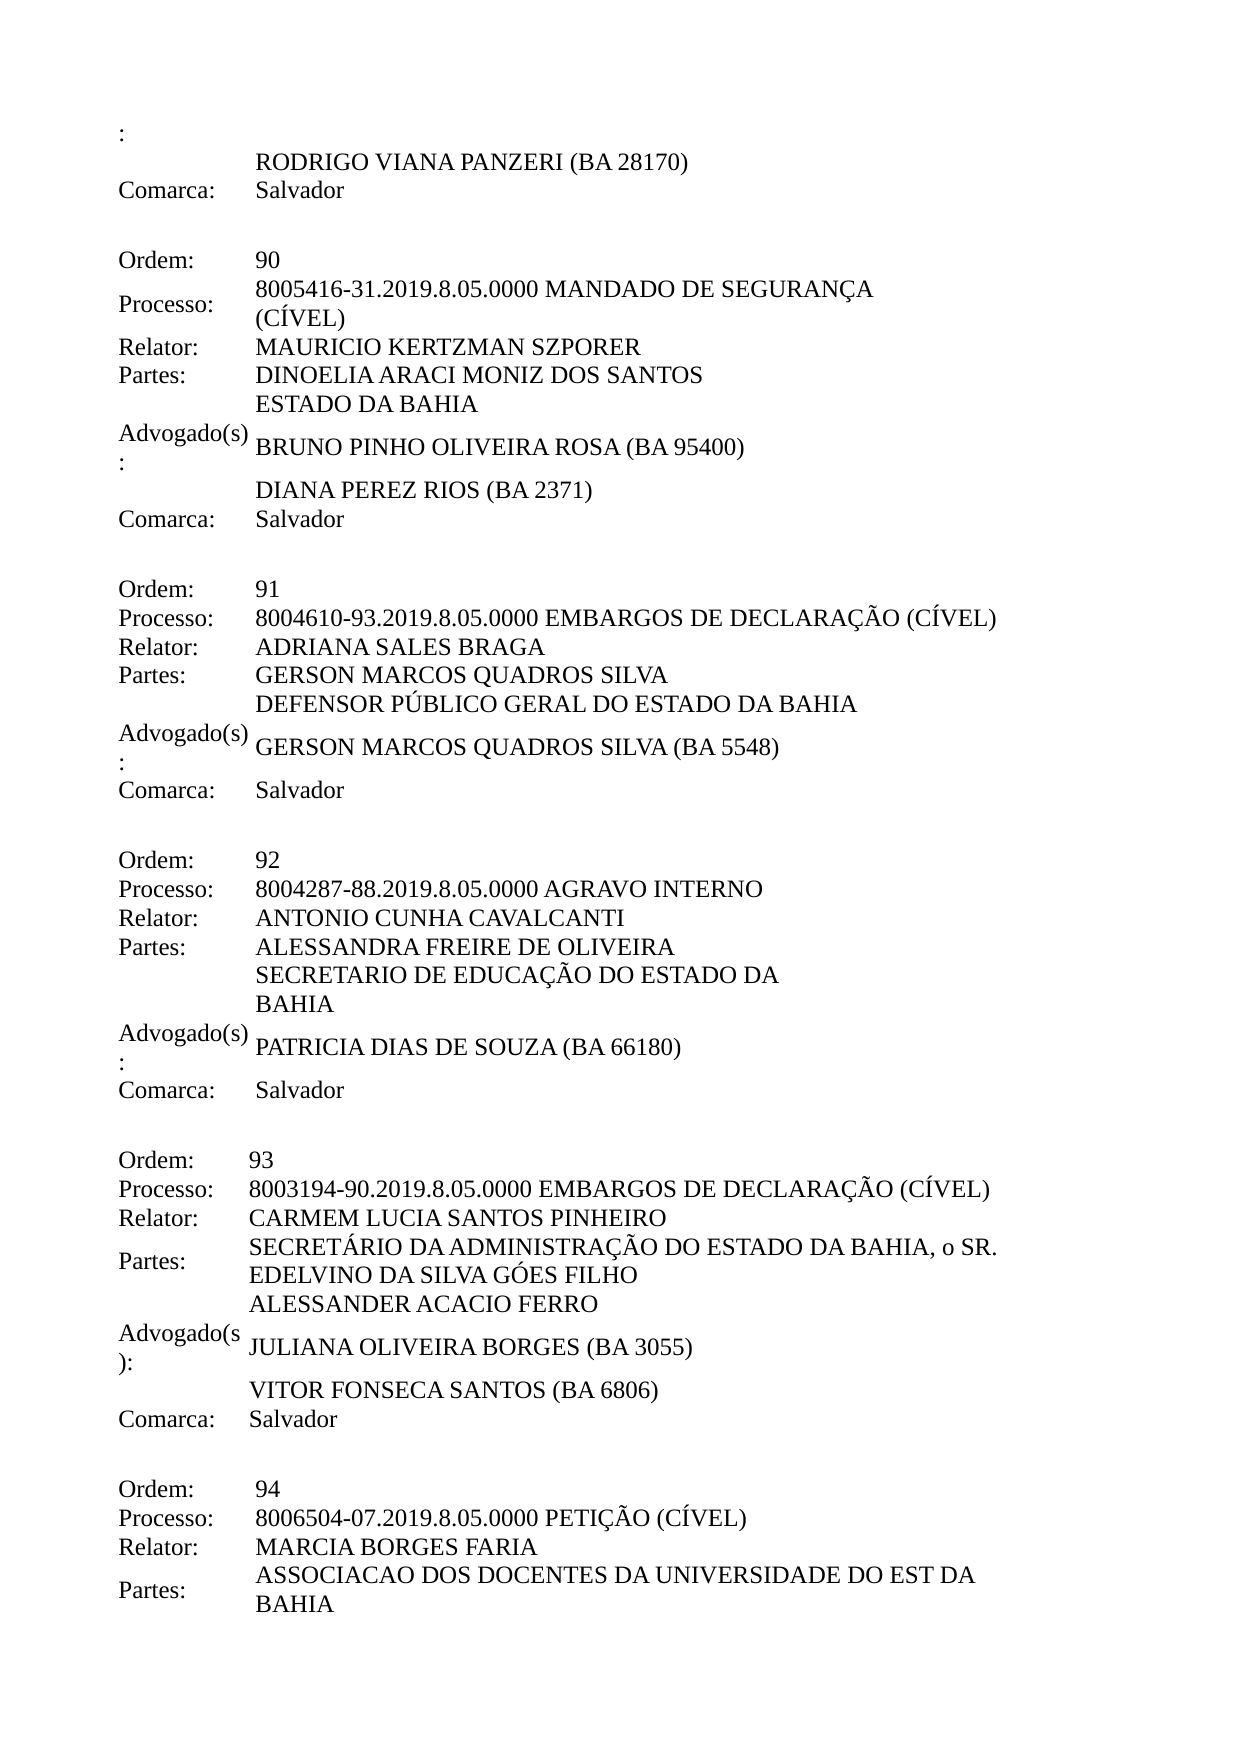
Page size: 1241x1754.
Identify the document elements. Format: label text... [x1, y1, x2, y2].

table_cell MAURICIO KERTZMAN SZPORER [255, 332, 969, 361]
table_cell : [118, 118, 255, 147]
table_cell Partes: [118, 1232, 248, 1289]
table_cell Comarca: [118, 1076, 255, 1104]
table_cell [118, 961, 255, 1018]
table_cell MARCIA BORGES FARIA [255, 1532, 1058, 1561]
table_cell [118, 1376, 248, 1404]
table_cell BRUNO PINHO OLIVEIRA ROSA (BA 95400) [255, 418, 969, 476]
table_cell Salvador [255, 176, 969, 204]
table_cell [118, 689, 255, 718]
table_cell Relator: [118, 1532, 255, 1561]
table_cell ADRIANA SALES BRAGA [255, 632, 997, 661]
table_cell 8006504-07.2019.8.05.0000 PETIÇÃO (CÍVEL) [255, 1503, 1058, 1532]
table_cell SECRETÁRIO DA ADMINISTRAÇÃO DO ESTADO DA BAHIA, o SR. EDELVINO DA SILVA GÓES FILHO [249, 1232, 1122, 1289]
table_cell 8005416-31.2019.8.05.0000 MANDADO DE SEGURANÇA (CÍVEL) [255, 274, 969, 332]
table_cell ANTONIO CUNHA CAVALCANTI [255, 903, 863, 932]
table_cell Advogado(s): [118, 1318, 248, 1376]
table_cell Comarca: [118, 176, 255, 204]
table_cell 8004287-88.2019.8.05.0000 AGRAVO INTERNO [255, 874, 863, 903]
table_cell Processo: [118, 603, 255, 632]
table_cell Partes: [118, 1561, 255, 1618]
table_cell Advogado(s): [118, 418, 255, 476]
table_cell RODRIGO VIANA PANZERI (BA 28170) [255, 147, 969, 176]
table_cell GERSON MARCOS QUADROS SILVA (BA 5548) [255, 718, 997, 776]
table_cell [118, 476, 255, 504]
table_cell Salvador [255, 504, 969, 533]
table_header 92 [255, 846, 863, 874]
table_cell Processo: [118, 274, 255, 332]
table_cell Advogado(s): [118, 718, 255, 776]
table_cell Relator: [118, 632, 255, 661]
table_cell Processo: [118, 1503, 255, 1532]
table_cell Partes: [118, 661, 255, 689]
table_cell [118, 147, 255, 176]
table_cell GERSON MARCOS QUADROS SILVA [255, 661, 997, 689]
table_cell PATRICIA DIAS DE SOUZA (BA 66180) [255, 1018, 863, 1076]
table_header 90 [255, 246, 969, 274]
table_cell Partes: [118, 932, 255, 961]
table_cell JULIANA OLIVEIRA BORGES (BA 3055) [249, 1318, 1122, 1376]
table_header Ordem: [118, 246, 255, 274]
table_cell ASSOCIACAO DOS DOCENTES DA UNIVERSIDADE DO EST DA BAHIA [255, 1561, 1058, 1618]
table_cell Partes: [118, 361, 255, 389]
table_header Ordem: [118, 1146, 248, 1174]
table_cell Advogado(s): [118, 1018, 255, 1076]
table_cell Comarca: [118, 776, 255, 804]
table_cell 8003194-90.2019.8.05.0000 EMBARGOS DE DECLARAÇÃO (CÍVEL) [249, 1174, 1122, 1203]
table_header 94 [255, 1474, 1058, 1503]
table_header 91 [255, 574, 997, 603]
table_cell ESTADO DA BAHIA [255, 389, 969, 418]
table_cell SECRETARIO DE EDUCAÇÃO DO ESTADO DA BAHIA [255, 961, 863, 1018]
table_cell Relator: [118, 903, 255, 932]
table_cell Processo: [118, 1174, 248, 1203]
table_cell Relator: [118, 1203, 248, 1232]
table_header Ordem: [118, 574, 255, 603]
table_cell Relator: [118, 332, 255, 361]
table_cell [118, 389, 255, 418]
table_cell Salvador [255, 1076, 863, 1104]
table_cell Comarca: [118, 1404, 248, 1433]
table_cell [118, 1289, 248, 1318]
table_cell Processo: [118, 874, 255, 903]
table_header Ordem: [118, 846, 255, 874]
table_cell Salvador [255, 776, 997, 804]
table_cell CARMEM LUCIA SANTOS PINHEIRO [249, 1203, 1122, 1232]
table_cell DINOELIA ARACI MONIZ DOS SANTOS [255, 361, 969, 389]
table_cell DIANA PEREZ RIOS (BA 2371) [255, 476, 969, 504]
table_cell [255, 118, 969, 147]
table_header Ordem: [118, 1474, 255, 1503]
table_cell DEFENSOR PÚBLICO GERAL DO ESTADO DA BAHIA [255, 689, 997, 718]
table_cell Comarca: [118, 504, 255, 533]
table_cell ALESSANDER ACACIO FERRO [249, 1289, 1122, 1318]
table_cell VITOR FONSECA SANTOS (BA 6806) [249, 1376, 1122, 1404]
table_cell 8004610-93.2019.8.05.0000 EMBARGOS DE DECLARAÇÃO (CÍVEL) [255, 603, 997, 632]
table_cell ALESSANDRA FREIRE DE OLIVEIRA [255, 932, 863, 961]
table_header 93 [249, 1146, 1122, 1174]
table_cell Salvador [249, 1404, 1122, 1433]
